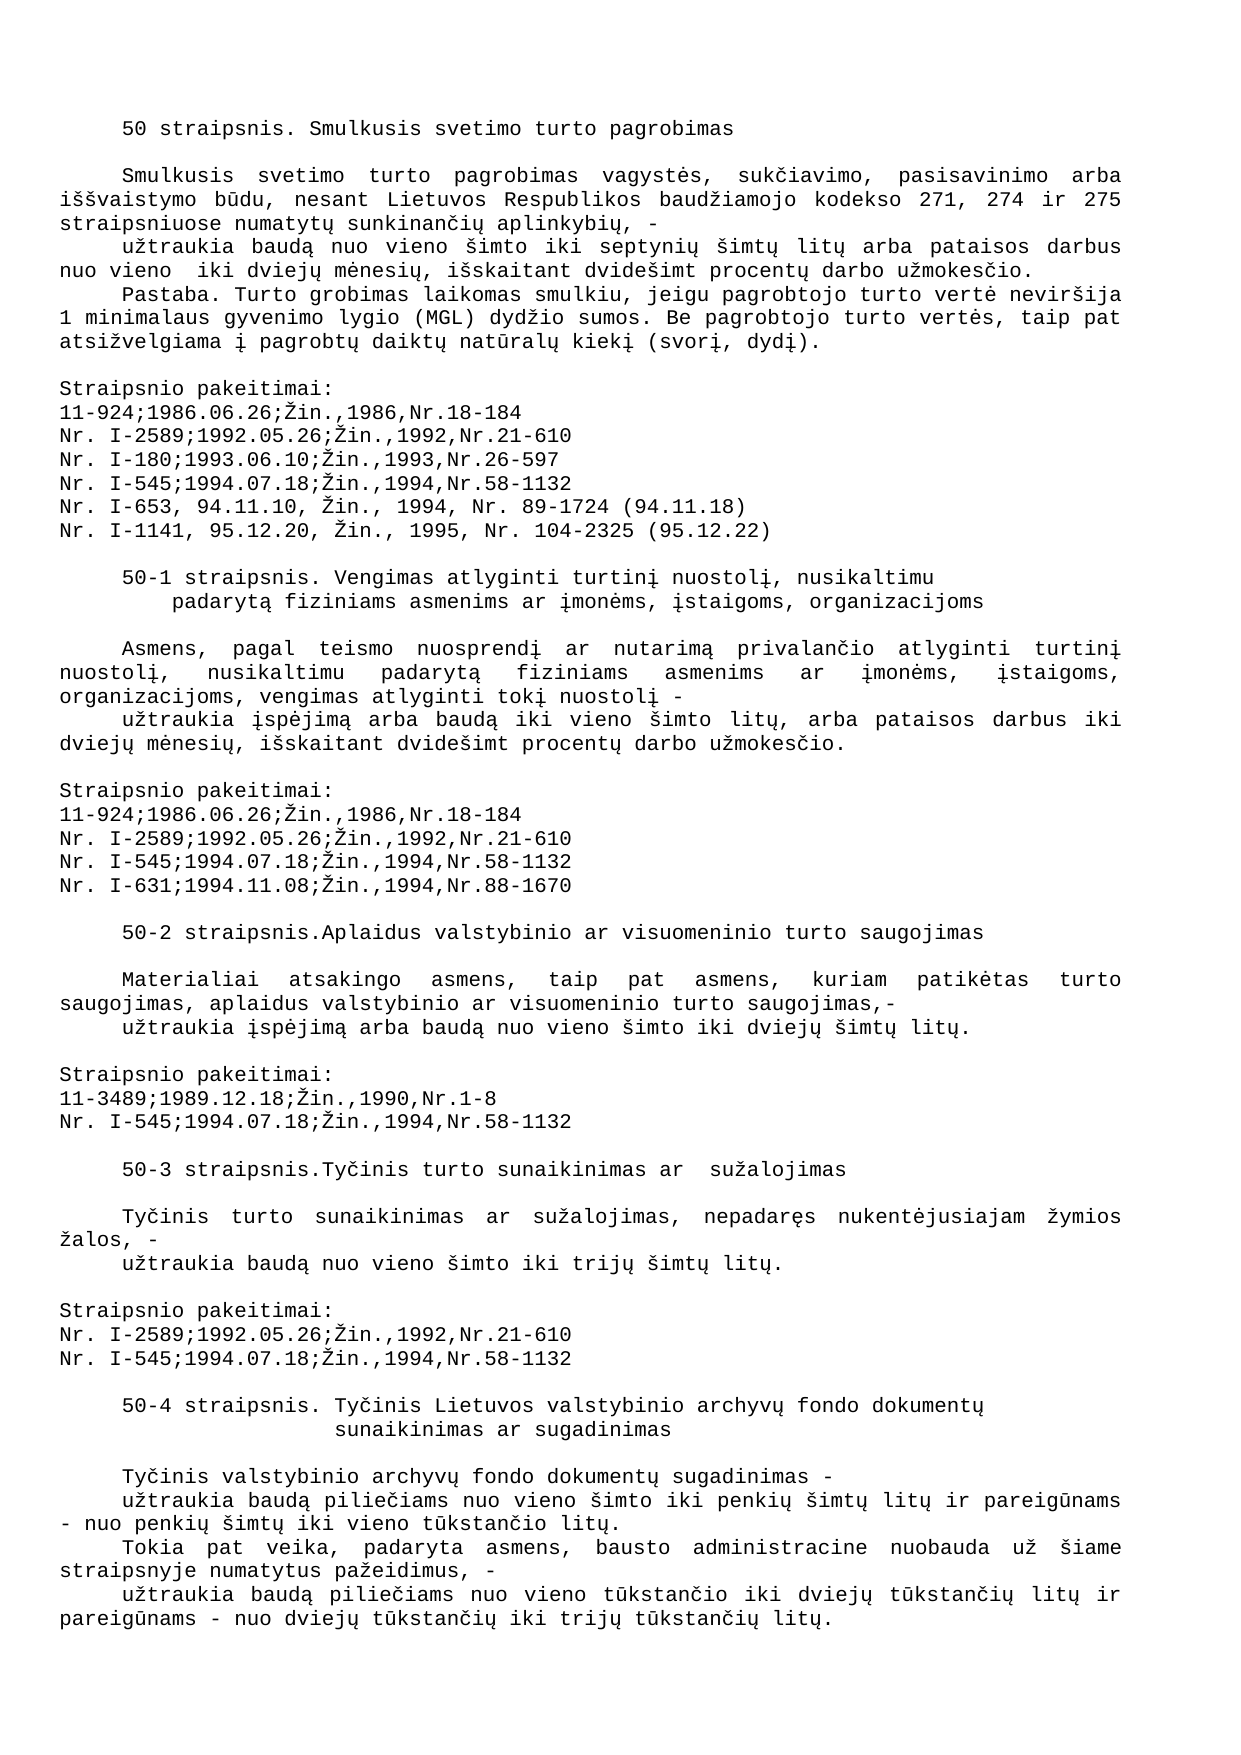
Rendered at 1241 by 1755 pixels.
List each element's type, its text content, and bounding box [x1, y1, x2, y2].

text 50-3 straipsnis.Tyčinis turto sunaikinimas ar sužalojimas [59, 1158, 1122, 1182]
text Nr. I-2589;1992.05.26;Žin.,1992,Nr.21-610 [59, 1324, 1122, 1348]
text 50-2 straipsnis.Aplaidus valstybinio ar visuomeninio turto saugojimas [59, 922, 1122, 946]
text Tokia pat veika, padaryta asmens, bausto administracine nuobauda už šiame straipsnyje numatytus pažeidimus, - [59, 1537, 1122, 1584]
text 50-1 straipsnis. Vengimas atlyginti turtinį nuostolį, nusikaltimu [59, 567, 1122, 591]
text užtraukia baudą nuo vieno šimto iki septynių šimtų litų arba pataisos darbus nuo vieno iki dviejų mėnesių, išskaitant dvidešimt procentų darbo užmokesčio. [59, 236, 1122, 284]
text Nr. I-545;1994.07.18;Žin.,1994,Nr.58-1132 [59, 851, 1122, 875]
text Straipsnio pakeitimai: [59, 1064, 1122, 1088]
text užtraukia įspėjimą arba baudą iki vieno šimto litų, arba pataisos darbus iki dviejų mėnesių, išskaitant dvidešimt procentų darbo užmokesčio. [59, 709, 1122, 757]
text Tyčinis valstybinio archyvų fondo dokumentų sugadinimas - [59, 1466, 1122, 1489]
text Nr. I-2589;1992.05.26;Žin.,1992,Nr.21-610 [59, 827, 1122, 851]
text užtraukia įspėjimą arba baudą nuo vieno šimto iki dviejų šimtų litų. [59, 1017, 1122, 1040]
text Straipsnio pakeitimai: [59, 780, 1122, 804]
text 11-924;1986.06.26;Žin.,1986,Nr.18-184 [59, 804, 1122, 827]
text 50 straipsnis. Smulkusis svetimo turto pagrobimas [59, 118, 1122, 142]
text padarytą fiziniams asmenims ar įmonėms, įstaigoms, organizacijoms [59, 591, 1122, 615]
text Asmens, pagal teismo nuosprendį ar nutarimą privalančio atlyginti turtinį nuostolį, nusikaltimu padarytą fiziniams asmenims ar įmonėms, įstaigoms, organizacijoms, vengimas atlyginti tokį nuostolį - [59, 638, 1122, 709]
text užtraukia baudą piliečiams nuo vieno tūkstančio iki dviejų tūkstančių litų ir pareigūnams - nuo dviejų tūkstančių iki trijų tūkstančių litų. [59, 1584, 1122, 1631]
text Nr. I-631;1994.11.08;Žin.,1994,Nr.88-1670 [59, 875, 1122, 898]
text užtraukia baudą piliečiams nuo vieno šimto iki penkių šimtų litų ir pareigūnams - nuo penkių šimtų iki vieno tūkstančio litų. [59, 1489, 1122, 1537]
text sunaikinimas ar sugadinimas [59, 1419, 1122, 1442]
text Smulkusis svetimo turto pagrobimas vagystės, sukčiavimo, pasisavinimo arba iššvaistymo būdu, nesant Lietuvos Respublikos baudžiamojo kodekso 271, 274 ir 275 straipsniuose numatytų sunkinančių aplinkybių, - [59, 165, 1122, 236]
text Straipsnio pakeitimai: [59, 378, 1122, 402]
text Nr. I-1141, 95.12.20, Žin., 1995, Nr. 104-2325 (95.12.22) [59, 520, 1122, 544]
text Materialiai atsakingo asmens, taip pat asmens, kuriam patikėtas turto saugojimas, aplaidus valstybinio ar visuomeninio turto saugojimas,- [59, 969, 1122, 1017]
text Nr. I-653, 94.11.10, Žin., 1994, Nr. 89-1724 (94.11.18) [59, 496, 1122, 520]
text 50-4 straipsnis. Tyčinis Lietuvos valstybinio archyvų fondo dokumentų [59, 1395, 1122, 1419]
text Pastaba. Turto grobimas laikomas smulkiu, jeigu pagrobtojo turto vertė neviršija 1 minimalaus gyvenimo lygio (MGL) dydžio sumos. Be pagrobtojo turto vertės, taip pat atsižvelgiama į pagrobtų daiktų natūralų kiekį (svorį, dydį). [59, 284, 1122, 354]
text Straipsnio pakeitimai: [59, 1300, 1122, 1324]
text užtraukia baudą nuo vieno šimto iki trijų šimtų litų. [59, 1253, 1122, 1277]
text 11-3489;1989.12.18;Žin.,1990,Nr.1-8 [59, 1088, 1122, 1111]
text Nr. I-545;1994.07.18;Žin.,1994,Nr.58-1132 [59, 473, 1122, 496]
text 11-924;1986.06.26;Žin.,1986,Nr.18-184 [59, 402, 1122, 426]
text Nr. I-545;1994.07.18;Žin.,1994,Nr.58-1132 [59, 1111, 1122, 1135]
text Nr. I-180;1993.06.10;Žin.,1993,Nr.26-597 [59, 449, 1122, 473]
text Nr. I-545;1994.07.18;Žin.,1994,Nr.58-1132 [59, 1348, 1122, 1371]
text Nr. I-2589;1992.05.26;Žin.,1992,Nr.21-610 [59, 426, 1122, 449]
text Tyčinis turto sunaikinimas ar sužalojimas, nepadaręs nukentėjusiajam žymios žalos, - [59, 1206, 1122, 1253]
